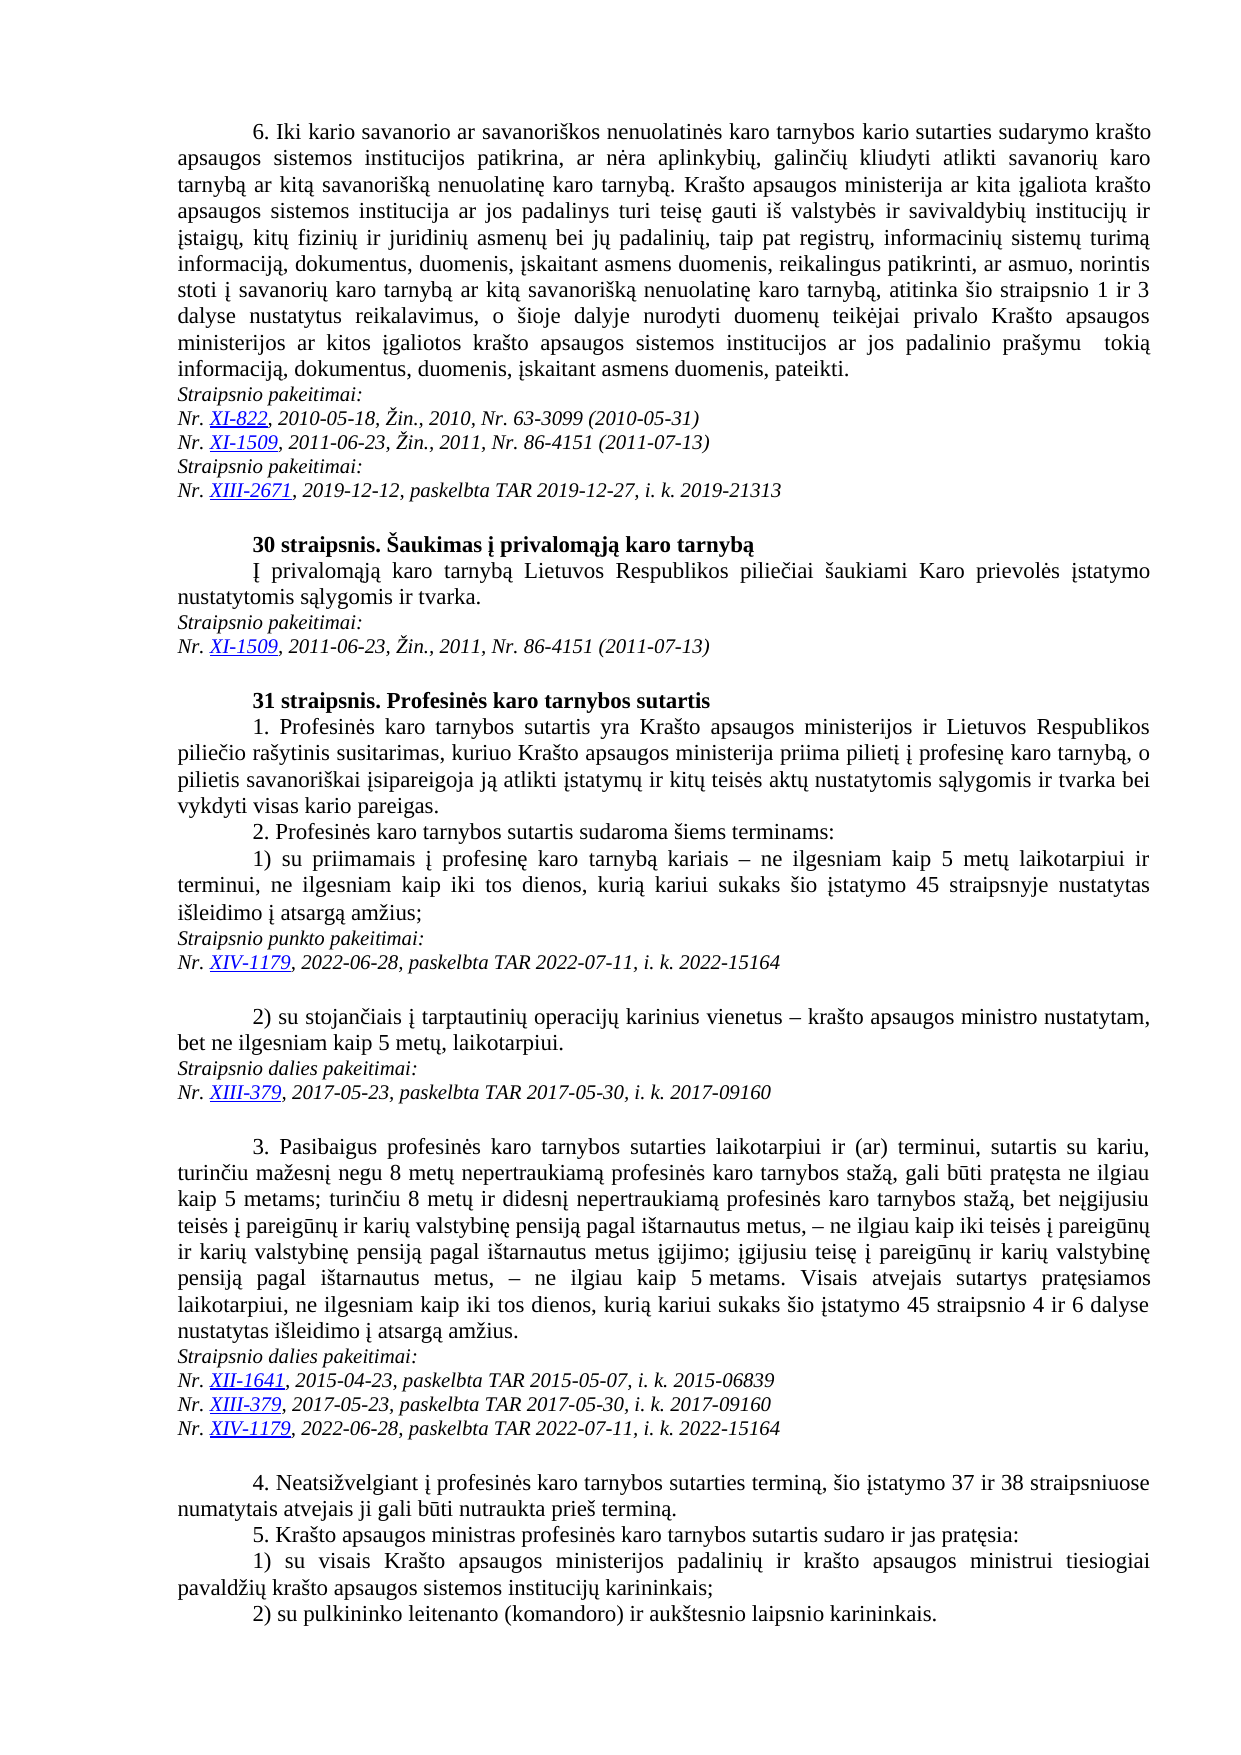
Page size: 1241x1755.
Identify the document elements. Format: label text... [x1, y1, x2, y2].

text 3. Pasibaigus profesinės karo tarnybos sutarties laikotarpiui ir (ar) terminui, sutartis su kariu, turinčiu mažesnį negu 8 metų nepertraukiamą profesinės karo tarnybos stažą, gali būti pratęsta ne ilgiau kaip 5 metams; turinčiu 8 metų ir didesnį nepertraukiamą profesinės karo tarnybos stažą, bet neįgijusiu teisės į pareigūnų ir karių valstybinę pensiją pagal ištarnautus metus, – ne ilgiau kaip iki teisės į pareigūnų ir karių valstybinę pensiją pagal ištarnautus metus įgijimo; įgijusiu teisę į pareigūnų ir karių valstybinę pensiją pagal ištarnautus metus, – ne ilgiau kaip 5 metams. Visais atvejais sutartys pratęsiamos laikotarpiui, ne ilgesniam kaip iki tos dienos, kurią kariui sukaks šio įstatymo 45 straipsnio 4 ir 6 dalyse nustatytas išleidimo į atsargą amžius. [177, 1133, 1152, 1343]
text Nr. XI-1509, 2011-06-23, Žin., 2011, Nr. 86-4151 (2011-07-13) [177, 634, 1152, 658]
text Nr. XIV-1179, 2022-06-28, paskelbta TAR 2022-07-11, i. k. 2022-15164 [177, 1416, 1152, 1440]
text Nr. XIV-1179, 2022-06-28, paskelbta TAR 2022-07-11, i. k. 2022-15164 [177, 950, 1152, 974]
text 2) su stojančiais į tarptautinių operacijų karinius vienetus – krašto apsaugos ministro nustatytam, bet ne ilgesniam kaip 5 metų, laikotarpiui. [177, 1003, 1152, 1056]
text 30 straipsnis. Šaukimas į privalomąją karo tarnybą [177, 531, 1152, 557]
text Nr. XIII-2671, 2019-12-12, paskelbta TAR 2019-12-27, i. k. 2019-21313 [177, 478, 1152, 502]
text Straipsnio punkto pakeitimai: [177, 926, 1152, 950]
text 1) su visais Krašto apsaugos ministerijos padalinių ir krašto apsaugos ministrui tiesiogiai pavaldžių krašto apsaugos sistemos institucijų karininkais; [177, 1548, 1152, 1600]
text Straipsnio pakeitimai: [177, 382, 1152, 406]
text Nr. XIII-379, 2017-05-23, paskelbta TAR 2017-05-30, i. k. 2017-09160 [177, 1392, 1152, 1416]
text Straipsnio pakeitimai: [177, 454, 1152, 478]
text Nr. XI-1509, 2011-06-23, Žin., 2011, Nr. 86-4151 (2011-07-13) [177, 430, 1152, 454]
text Nr. XIII-379, 2017-05-23, paskelbta TAR 2017-05-30, i. k. 2017-09160 [177, 1080, 1152, 1104]
text 2. Profesinės karo tarnybos sutartis sudaroma šiems terminams: [177, 818, 1152, 845]
text 31 straipsnis. Profesinės karo tarnybos sutartis [177, 687, 1152, 713]
text Nr. XII-1641, 2015-04-23, paskelbta TAR 2015-05-07, i. k. 2015-06839 [177, 1368, 1152, 1392]
text 2) su pulkininko leitenanto (komandoro) ir aukštesnio laipsnio karininkais. [177, 1600, 1152, 1627]
text Į privalomąją karo tarnybą Lietuvos Respublikos piliečiai šaukiami Karo prievolės įstatymo nustatytomis sąlygomis ir tvarka. [177, 557, 1152, 610]
text 5. Krašto apsaugos ministras profesinės karo tarnybos sutartis sudaro ir jas pratęsia: [177, 1521, 1152, 1548]
text 4. Neatsižvelgiant į profesinės karo tarnybos sutarties terminą, šio įstatymo 37 ir 38 straipsniuose numatytais atvejais ji gali būti nutraukta prieš terminą. [177, 1468, 1152, 1521]
text 1. Profesinės karo tarnybos sutartis yra Krašto apsaugos ministerijos ir Lietuvos Respublikos piliečio rašytinis susitarimas, kuriuo Krašto apsaugos ministerija priima pilietį į profesinę karo tarnybą, o pilietis savanoriškai įsipareigoja ją atlikti įstatymų ir kitų teisės aktų nustatytomis sąlygomis ir tvarka bei vykdyti visas kario pareigas. [177, 713, 1152, 818]
text 1) su priimamais į profesinę karo tarnybą kariais – ne ilgesniam kaip 5 metų laikotarpiui ir terminui, ne ilgesniam kaip iki tos dienos, kurią kariui sukaks šio įstatymo 45 straipsnyje nustatytas išleidimo į atsargą amžius; [177, 845, 1152, 926]
text Straipsnio pakeitimai: [177, 610, 1152, 634]
text Straipsnio dalies pakeitimai: [177, 1056, 1152, 1080]
text Straipsnio dalies pakeitimai: [177, 1343, 1152, 1368]
text 6. Iki kario savanorio ar savanoriškos nenuolatinės karo tarnybos kario sutarties sudarymo krašto apsaugos sistemos institucijos patikrina, ar nėra aplinkybių, galinčių kliudyti atlikti savanorių karo tarnybą ar kitą savanorišką nenuolatinę karo tarnybą. Krašto apsaugos ministerija ar kita įgaliota krašto apsaugos sistemos institucija ar jos padalinys turi teisę gauti iš valstybės ir savivaldybių institucijų ir įstaigų, kitų fizinių ir juridinių asmenų bei jų padalinių, taip pat registrų, informacinių sistemų turimą informaciją, dokumentus, duomenis, įskaitant asmens duomenis, reikalingus patikrinti, ar asmuo, norintis stoti į savanorių karo tarnybą ar kitą savanorišką nenuolatinę karo tarnybą, atitinka šio straipsnio 1 ir 3 dalyse nustatytus reikalavimus, o šioje dalyje nurodyti duomenų teikėjai privalo Krašto apsaugos ministerijos ar kitos įgaliotos krašto apsaugos sistemos institucijos ar jos padalinio prašymu tokią informaciją, dokumentus, duomenis, įskaitant asmens duomenis, pateikti. [177, 118, 1152, 382]
text Nr. XI-822, 2010-05-18, Žin., 2010, Nr. 63-3099 (2010-05-31) [177, 406, 1152, 430]
